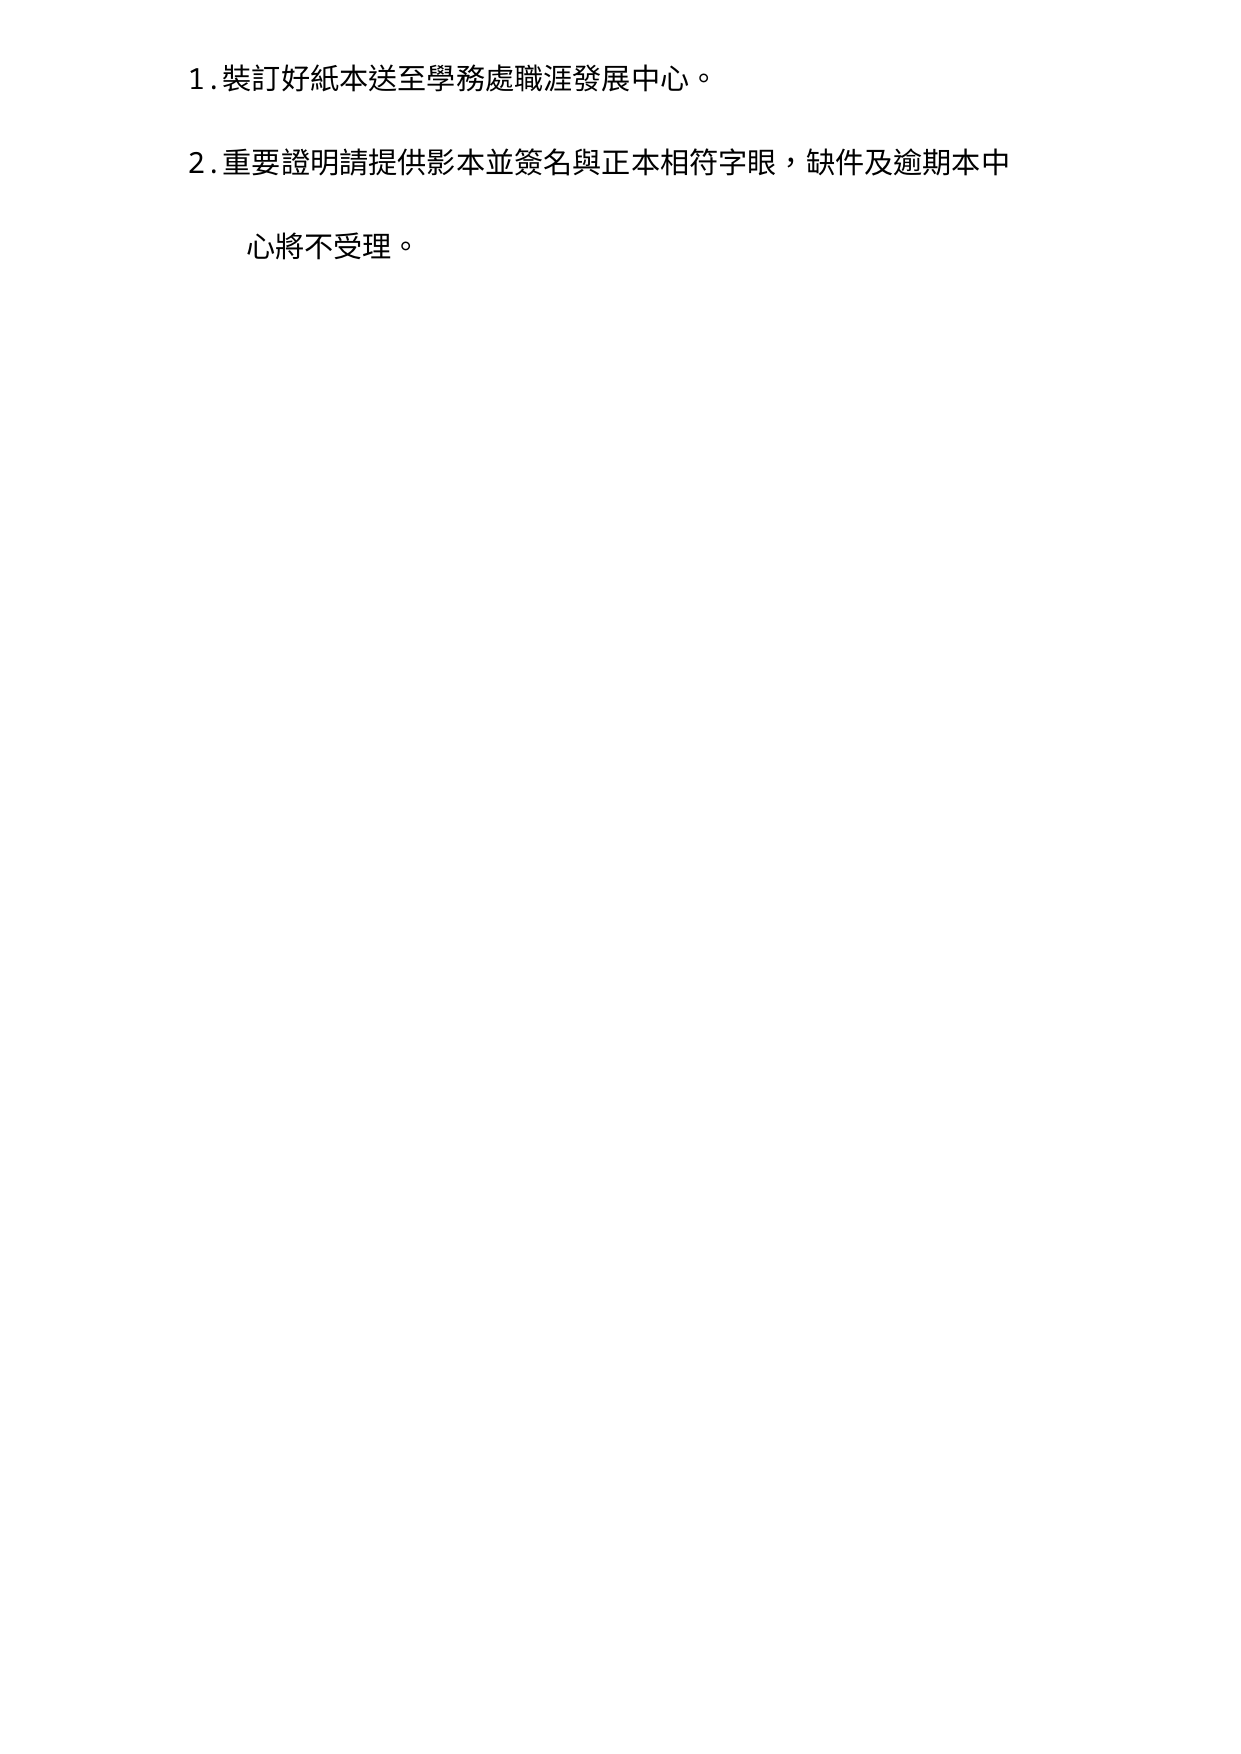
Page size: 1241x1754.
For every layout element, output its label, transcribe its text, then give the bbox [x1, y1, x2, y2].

text 1.裝訂好紙本送至學務處職涯發展中心。 [187, 36, 1053, 98]
text 心將不受理。 [187, 203, 1053, 265]
text 2.重要證明請提供影本並簽名與正本相符字眼，缺件及逾期本中 [187, 119, 1053, 182]
